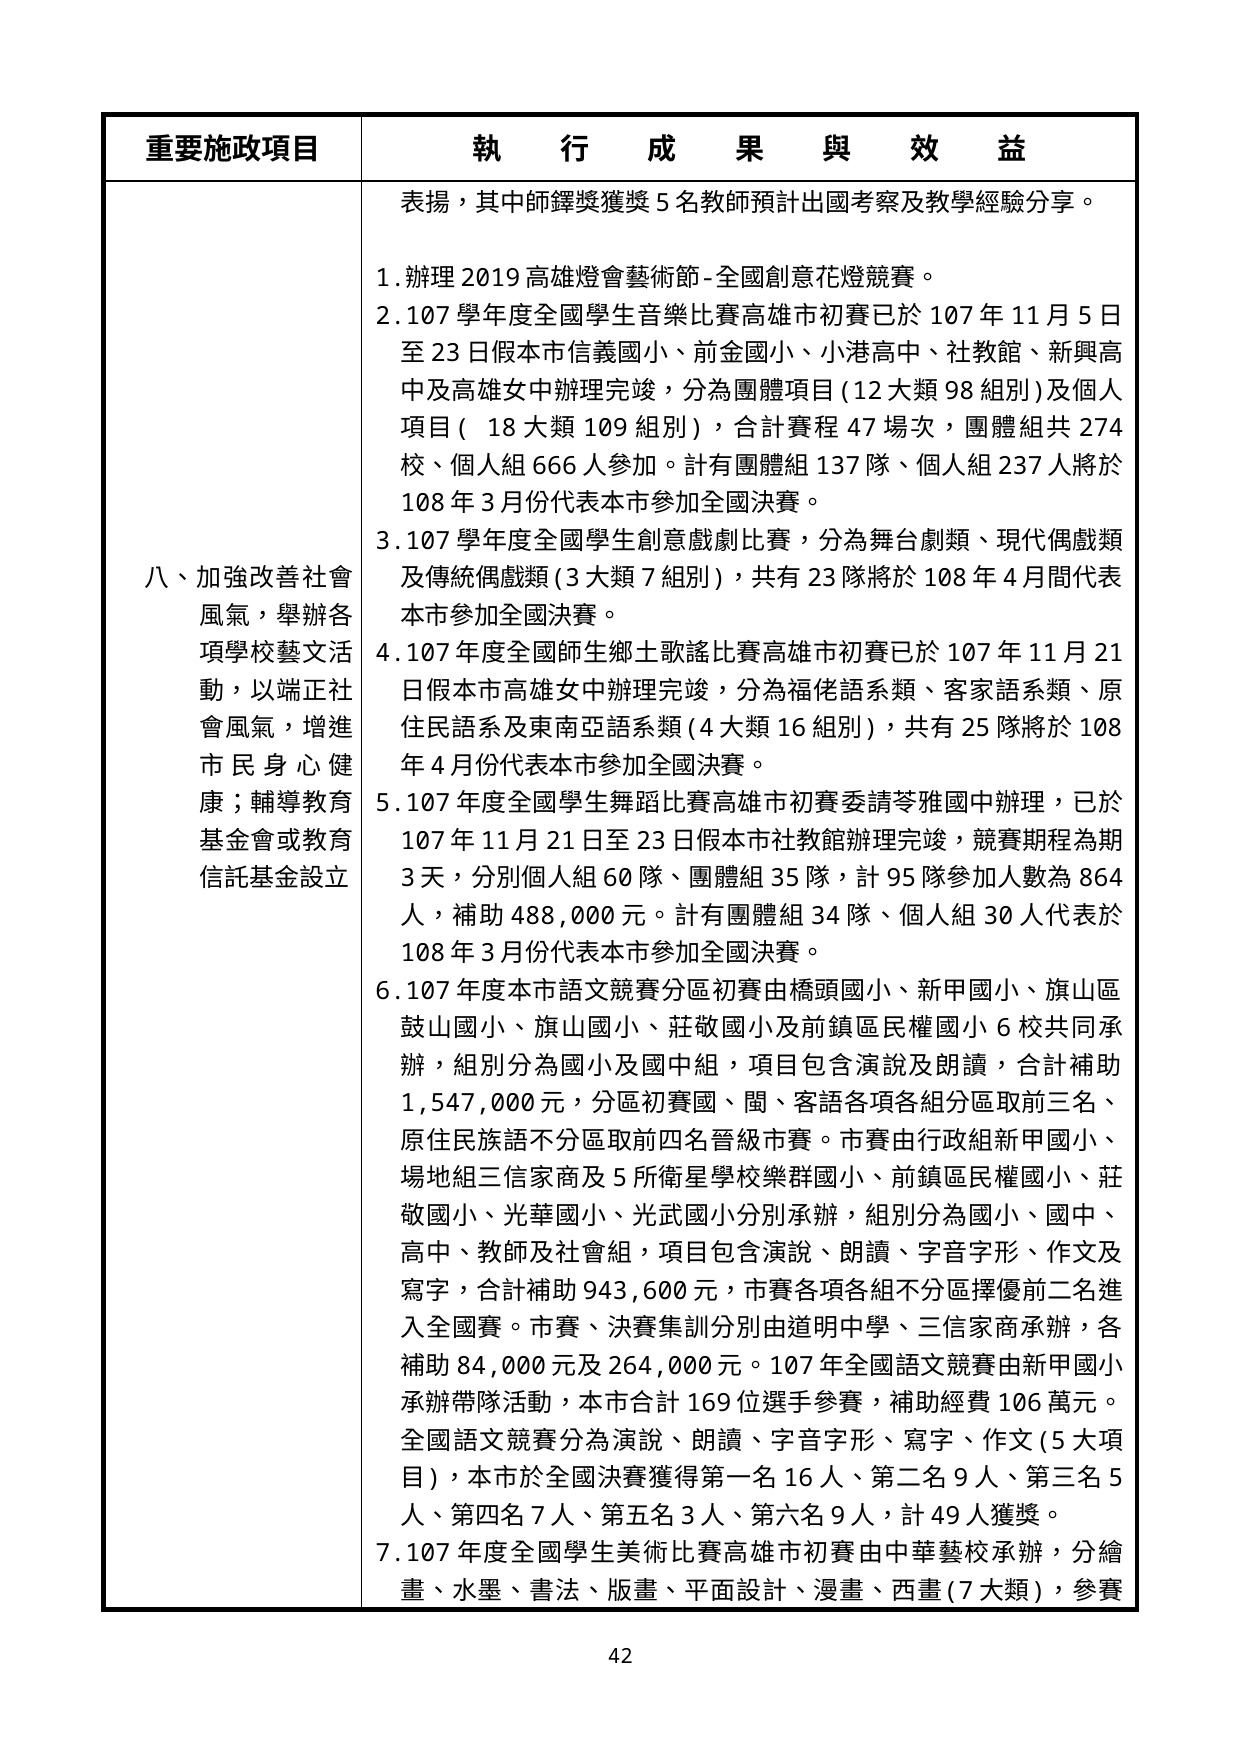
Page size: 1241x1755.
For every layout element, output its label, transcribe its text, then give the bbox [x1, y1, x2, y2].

table_header 執 行 成 果 與 效 益 [362, 117, 1135, 180]
table_cell 表揚，其中師鐸獎獲獎5名教師預計出國考察及教學經驗分享。 1.辦理2019高雄燈會藝術節-全國創意花燈競賽。 2.107學年度全國學生音樂比賽高雄市初賽已於107年11月5日至23日假本市信義國小、前金國小、小港高中、社教館、新興高中及高雄女中辦理完竣，分為團體項目(12大類98組別)及個人項目( 18大類109組別)，合計賽程47場次，團體組共274校、個人組666人參加。計有團體組137隊、個人組237人將於108年3月份代表本市參加全國決賽。 3.107學年度全國學生創意戲劇比賽，分為舞台劇類、現代偶戲類及傳統偶戲類(3大類7組別)，共有23隊將於108年4月間代表本市參加全國決賽。 4.107年度全國師生鄉土歌謠比賽高雄市初賽已於107年11月21日假本市高雄女中辦理完竣，分為福佬語系類、客家語系類、原住民語系及東南亞語系類(4大類16組別)，共有25隊將於108年4月份代表本市參加全國決賽。 5.107年度全國學生舞蹈比賽高雄市初賽委請苓雅國中辦理，已於107年11月21日至23日假本市社教館辦理完竣，競賽期程為期3天，分別個人組60隊、團體組35隊，計95隊參加人數為864人，補助488,000元。計有團體組34隊、個人組30人代表於108年3月份代表本市參加全國決賽。 6.107年度本市語文競賽分區初賽由橋頭國小、新甲國小、旗山區鼓山國小、旗山國小、莊敬國小及前鎮區民權國小6校共同承辦，組別分為國小及國中組，項目包含演說及朗讀，合計補助1,547,000元，分區初賽國、閩、客語各項各組分區取前三名、原住民族語不分區取前四名晉級市賽。市賽由行政組新甲國小、場地組三信家商及5所衛星學校樂群國小、前鎮區民權國小、莊敬國小、光華國小、光武國小分別承辦，組別分為國小、國中、高中、教師及社會組，項目包含演說、朗讀、字音字形、作文及寫字，合計補助943,600元，市賽各項各組不分區擇優前二名進入全國賽。市賽、決賽集訓分別由道明中學、三信家商承辦，各補助84,000元及264,000元。107年全國語文競賽由新甲國小承辦帶隊活動，本市合計169位選手參賽，補助經費106萬元。全國語文競賽分為演說、朗讀、字音字形、寫字、作文(5大項目)，本市於全國決賽獲得第一名16人、第二名9人、第三名5人、第四名7人、第五名3人、第六名9人，計49人獲獎。 7.107年度全國學生美術比賽高雄市初賽由中華藝校承辦，分繪畫、水墨、書法、版畫、平面設計、漫畫、西畫(7大類)，參賽 [362, 182, 1135, 1607]
table_cell 八、加強改善社會風氣，舉辦各項學校藝文活動，以端正社會風氣，增進市民身心健康；輔導教育基金會或教育信託基金設立 [106, 182, 361, 1607]
table_header 重要施政項目 [106, 117, 361, 180]
